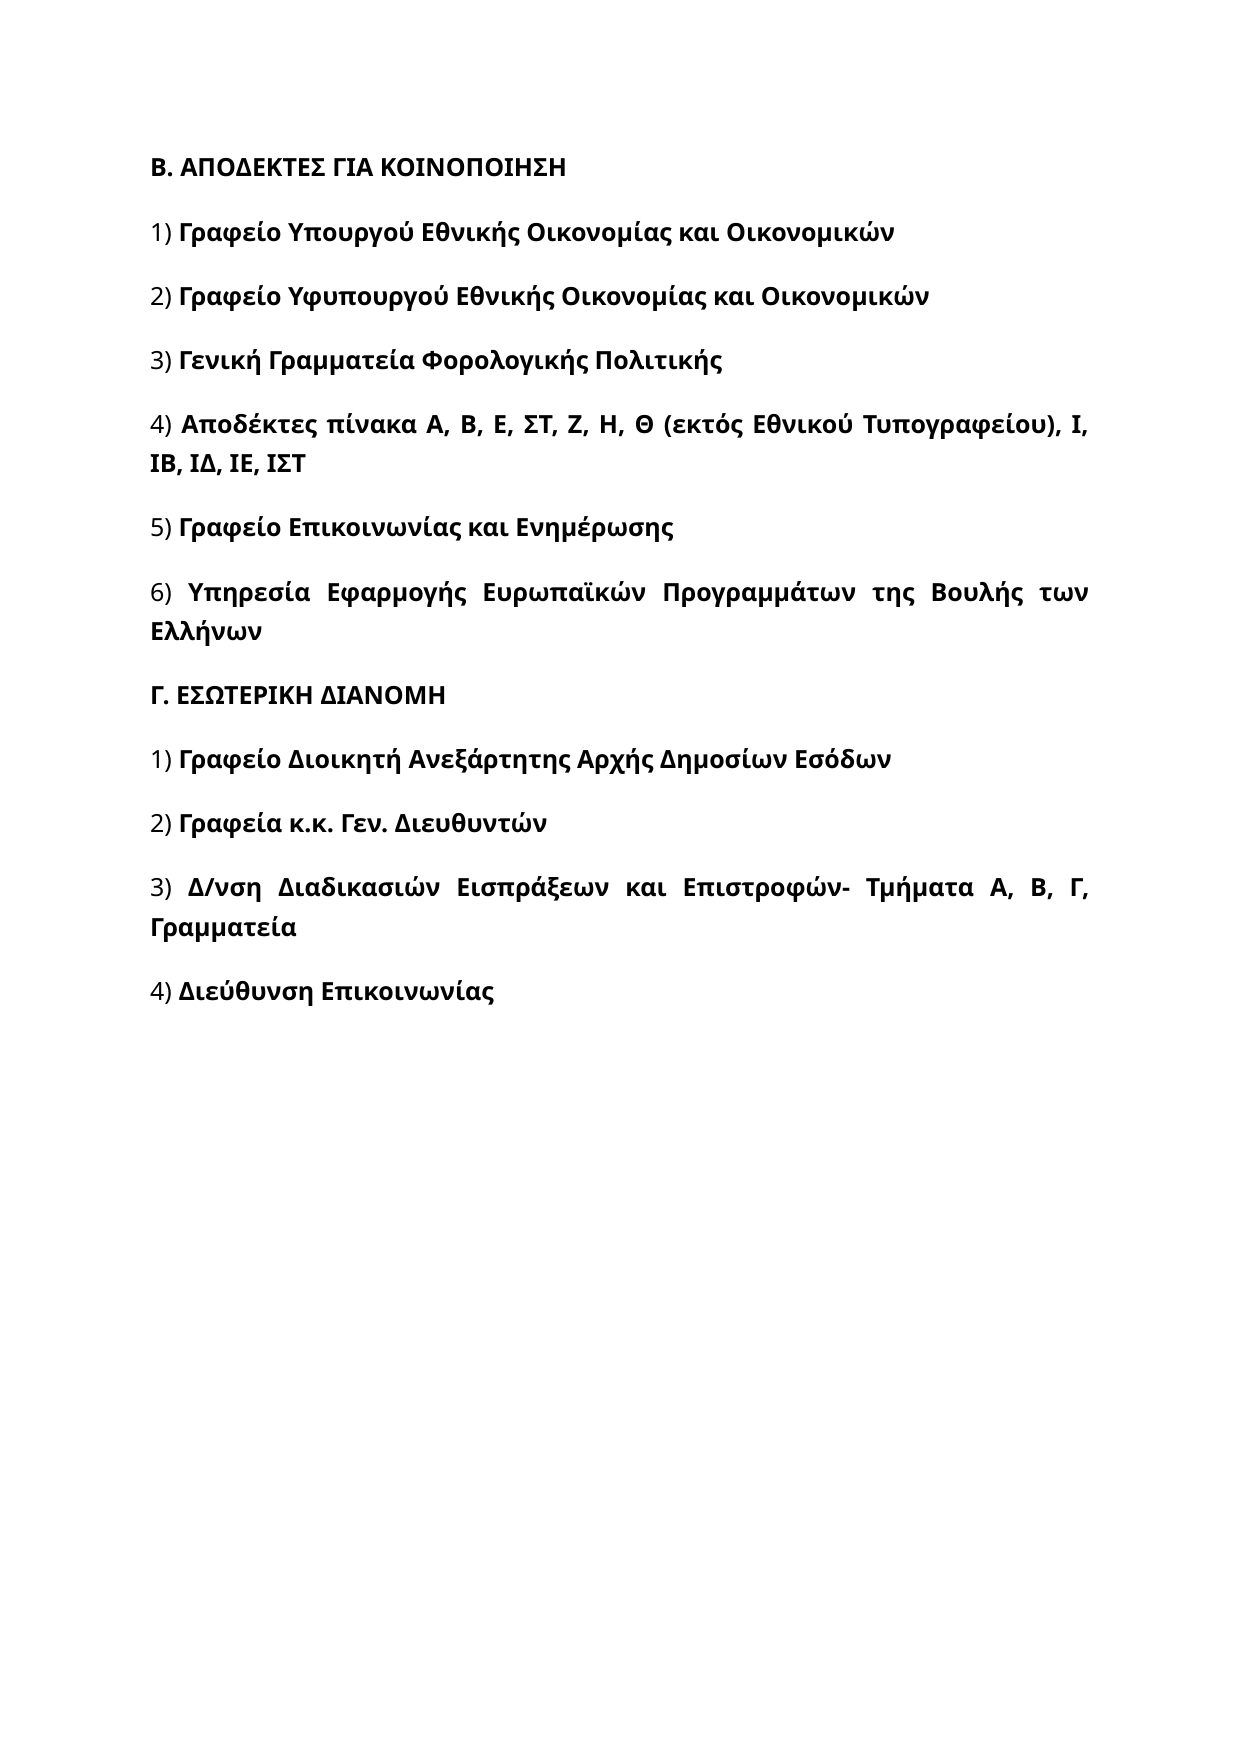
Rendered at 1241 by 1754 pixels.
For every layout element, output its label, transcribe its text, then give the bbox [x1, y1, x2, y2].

text Γ. ΕΣΩΤΕΡΙΚΗ ΔΙΑΝΟΜΗ [150, 677, 1090, 712]
text 3) Γενική Γραμματεία Φορολογικής Πολιτικής [150, 342, 1090, 377]
text 2) Γραφεία κ.κ. Γεν. Διευθυντών [150, 806, 1090, 840]
text 5) Γραφείο Επικοινωνίας και Ενημέρωσης [150, 510, 1090, 544]
text 3) Δ/νση Διαδικασιών Εισπράξεων και Επιστροφών- Τμήματα Α, Β, Γ, Γραμματεία [150, 870, 1090, 943]
text 1) Γραφείο Υπουργού Εθνικής Οικονομίας και Οικονομικών [150, 214, 1090, 248]
text 6) Υπηρεσία Εφαρμογής Ευρωπαϊκών Προγραμμάτων της Βουλής των Ελλήνων [150, 574, 1090, 647]
text 4) Αποδέκτες πίνακα Α, Β, Ε, ΣΤ, Ζ, Η, Θ (εκτός Εθνικού Τυπογραφείου), Ι, ΙΒ, ΙΔ, ΙΕ, ΙΣΤ [150, 407, 1090, 480]
text 1) Γραφείο Διοικητή Ανεξάρτητης Αρχής Δημοσίων Εσόδων [150, 742, 1090, 776]
text Β. ΑΠΟΔΕΚΤΕΣ ΓΙΑ ΚΟΙΝΟΠΟΙΗΣΗ [150, 150, 1090, 184]
text 4) Διεύθυνση Επικοινωνίας [150, 973, 1090, 1007]
text 2) Γραφείο Υφυπουργού Εθνικής Οικονομίας και Οικονομικών [150, 278, 1090, 312]
